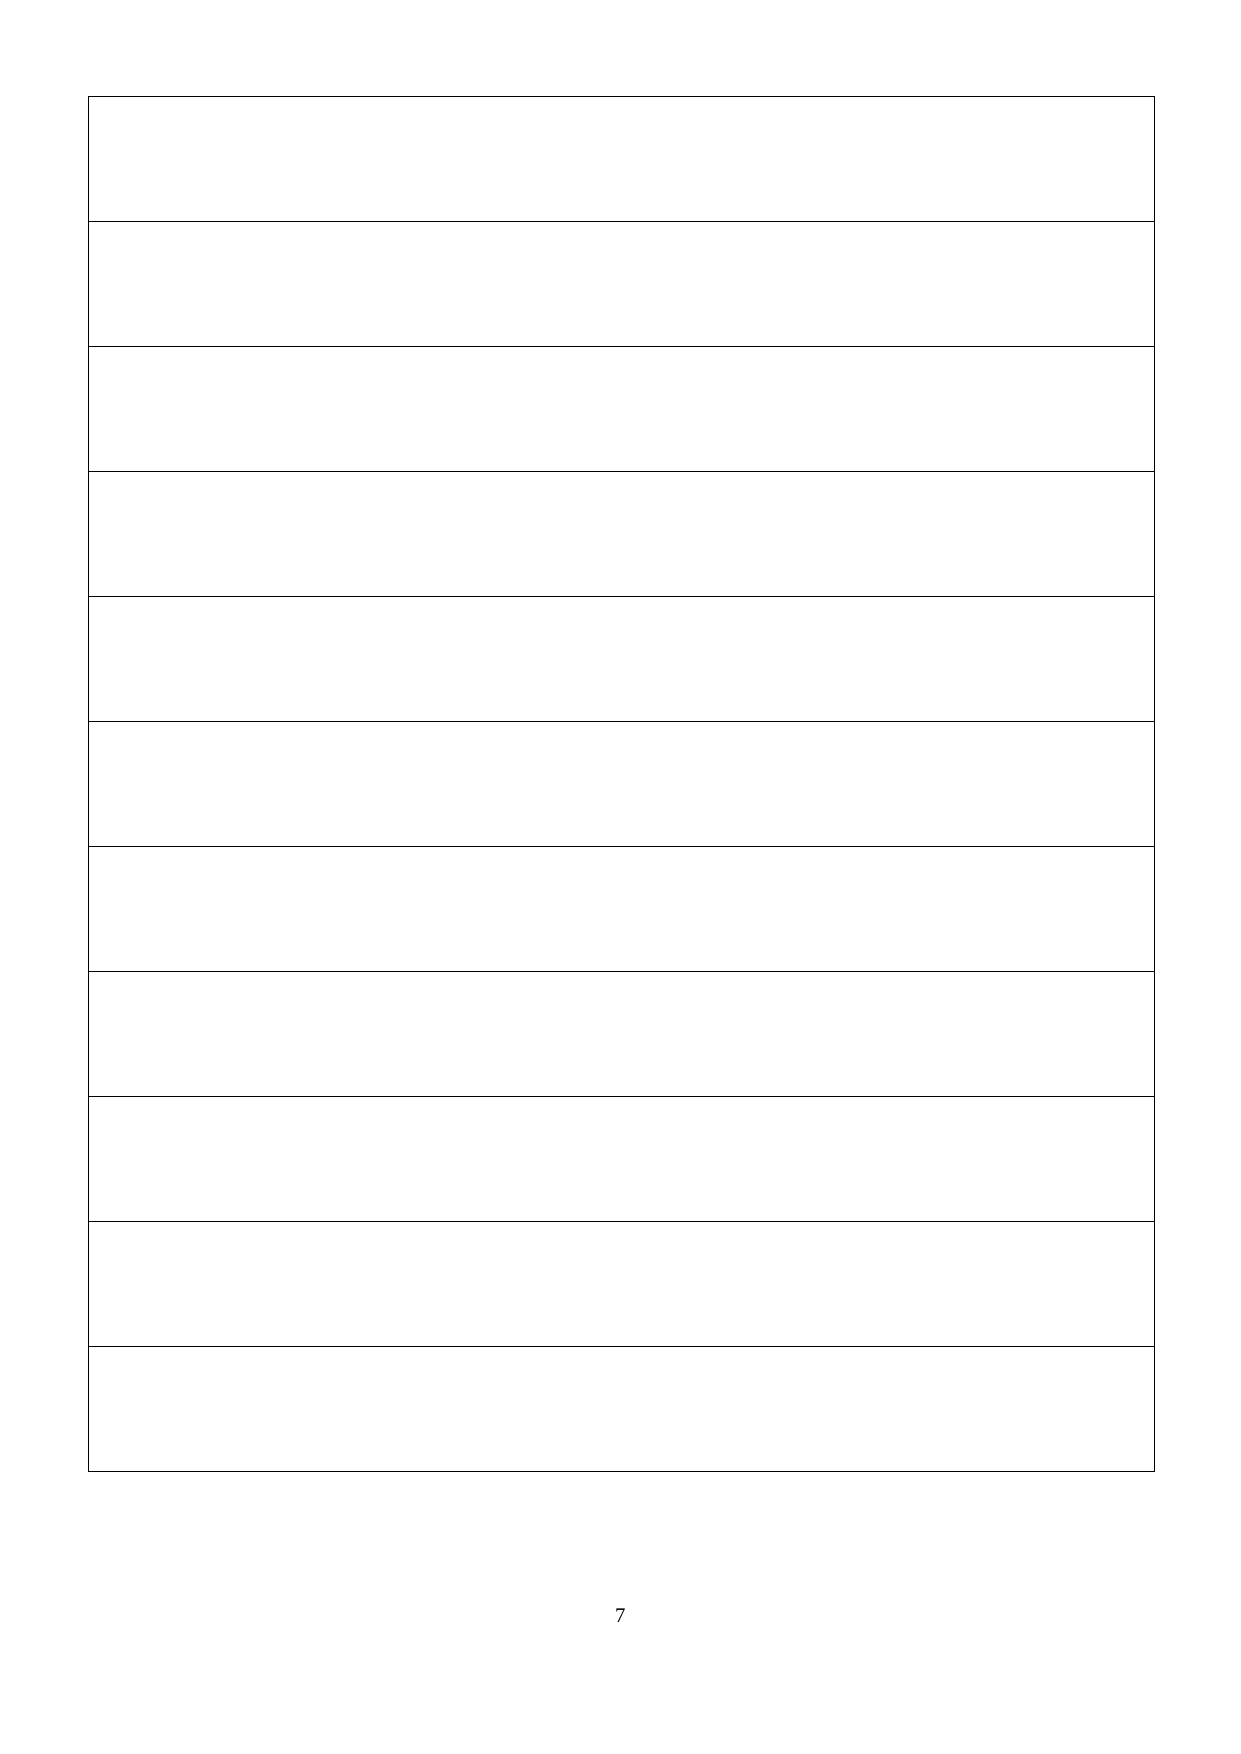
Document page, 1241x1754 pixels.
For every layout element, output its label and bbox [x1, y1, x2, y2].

table_cell [89, 847, 1154, 971]
table_cell [89, 97, 1154, 221]
table_cell [89, 597, 1154, 721]
table_cell [89, 1097, 1154, 1221]
table_cell [89, 222, 1154, 346]
table_cell [89, 472, 1154, 596]
table_cell [89, 1222, 1154, 1346]
table_cell [89, 972, 1154, 1096]
table_cell [89, 1347, 1154, 1471]
table_cell [89, 722, 1154, 846]
table_cell [89, 347, 1154, 471]
